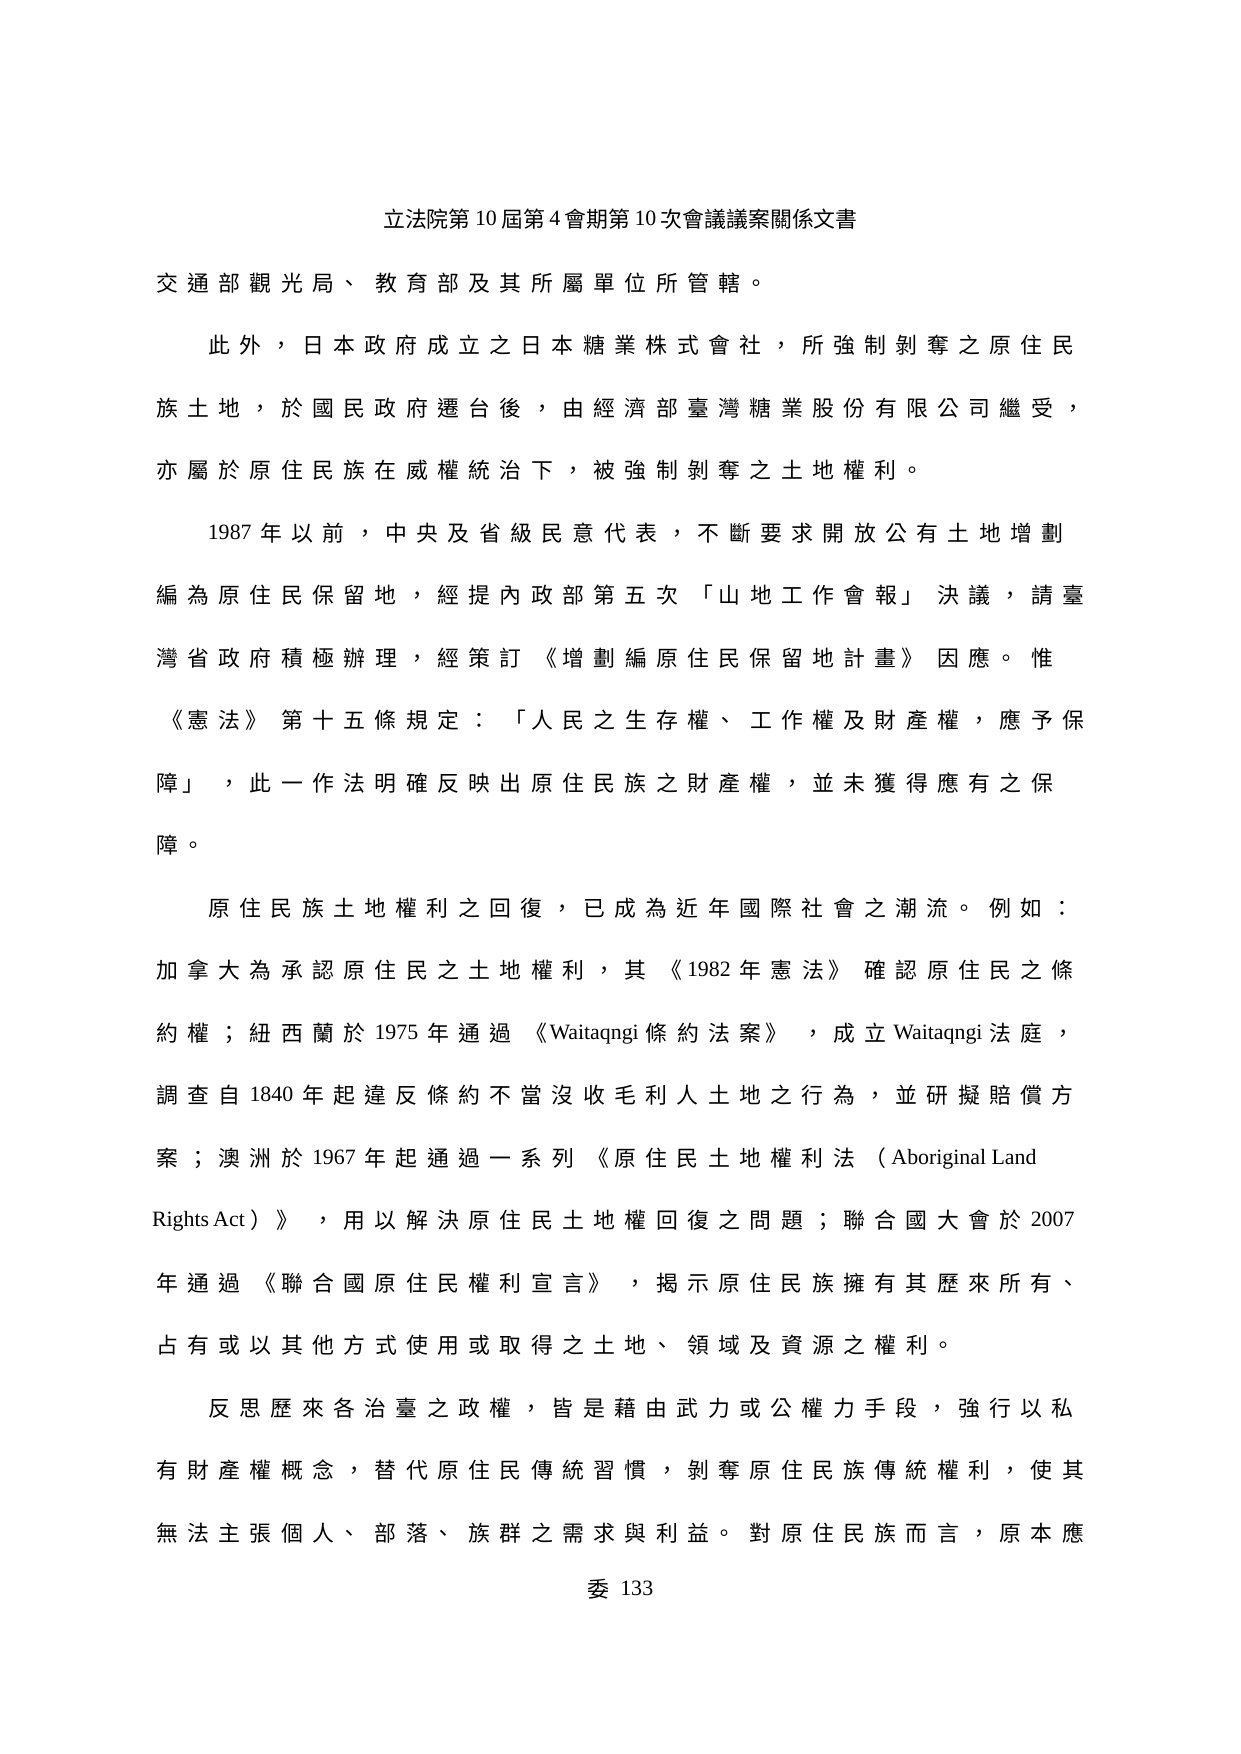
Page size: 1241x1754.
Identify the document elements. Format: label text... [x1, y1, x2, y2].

text 交通部觀光局、教育部及其所屬單位所管轄。 [151, 250, 1089, 313]
text 1987年以前，中央及省級民意代表，不斷要求開放公有土地增劃編為原住民保留地，經提內政部第五次「山地工作會報」決議，請臺灣省政府積極辦理，經策訂《增劃編原住民保留地計畫》因應。惟《憲法》第十五條規定：「人民之生存權、工作權及財產權，應予保障」，此一作法明確反映出原住民族之財產權，並未獲得應有之保障。 [151, 500, 1089, 875]
text 原住民族土地權利之回復，已成為近年國際社會之潮流。例如：加拿大為承認原住民之土地權利，其《1982年憲法》確認原住民之條約權；紐西蘭於1975年通過《Waitaqngi條約法案》，成立Waitaqngi法庭，調查自1840年起違反條約不當沒收毛利人土地之行為，並研擬賠償方案；澳洲於1967年起通過一系列《原住民土地權利法（Aboriginal Land Rights Act）》，用以解決原住民土地權回復之問題；聯合國大會於2007年通過《聯合國原住民權利宣言》，揭示原住民族擁有其歷來所有、占有或以其他方式使用或取得之土地、領域及資源之權利。 [151, 875, 1089, 1375]
text 反思歷來各治臺之政權，皆是藉由武力或公權力手段，強行以私有財產權概念，替代原住民傳統習慣，剝奪原住民族傳統權利，使其無法主張個人、部落、族群之需求與利益。對原住民族而言，原本應 [151, 1375, 1089, 1563]
text 此外，日本政府成立之日本糖業株式會社，所強制剝奪之原住民族土地，於國民政府遷台後，由經濟部臺灣糖業股份有限公司繼受，亦屬於原住民族在威權統治下，被強制剝奪之土地權利。 [151, 313, 1089, 500]
